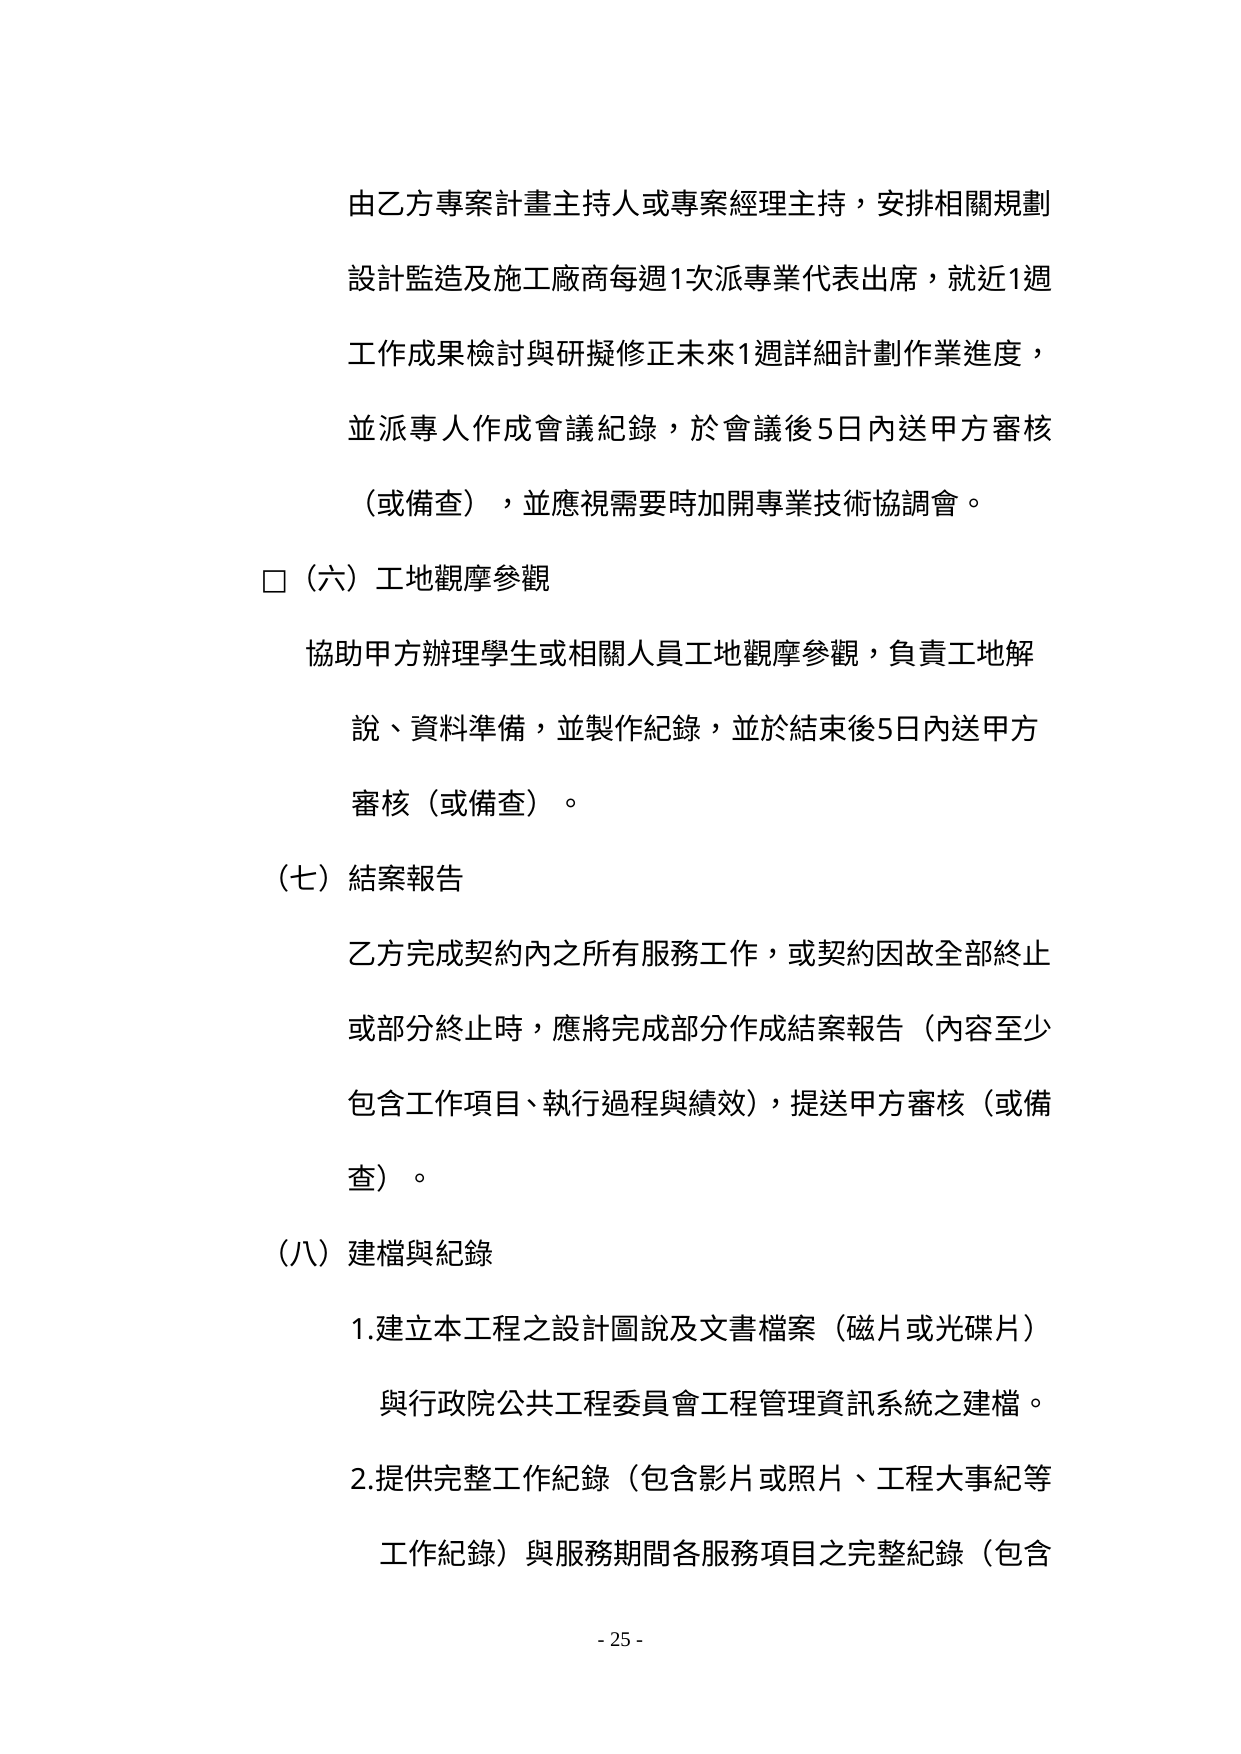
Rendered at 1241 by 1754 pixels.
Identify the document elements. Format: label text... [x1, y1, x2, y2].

text （八）建檔與紀錄 [260, 1214, 1053, 1289]
text □（六）工地觀摩參觀 [187, 539, 1053, 614]
text 1.建立本工程之設計圖說及文書檔案（磁片或光碟片）與行政院公共工程委員會工程管理資訊系統之建檔。 [350, 1289, 1053, 1439]
text 2.提供完整工作紀錄（包含影片或照片、工程大事紀等工作紀錄）與服務期間各服務項目之完整紀錄（包含 [350, 1439, 1053, 1589]
text 協助甲方辦理學生或相關人員工地觀摩參觀，負責工地解說、資料準備，並製作紀錄，並於結束後5日內送甲方審核（或備查）。 [260, 614, 1053, 839]
text 乙方完成契約內之所有服務工作，或契約因故全部終止或部分終止時，應將完成部分作成結案報告（內容至少包含工作項目、執行過程與績效），提送甲方審核（或備查）。 [347, 914, 1053, 1214]
text （七）結案報告 [187, 839, 1053, 914]
text 由乙方專案計畫主持人或專案經理主持，安排相關規劃設計監造及施工廠商每週1次派專業代表出席，就近1週工作成果檢討與研擬修正未來1週詳細計劃作業進度，並派專人作成會議紀錄，於會議後5日內送甲方審核（或備查），並應視需要時加開專業技術協調會。 [347, 164, 1053, 539]
